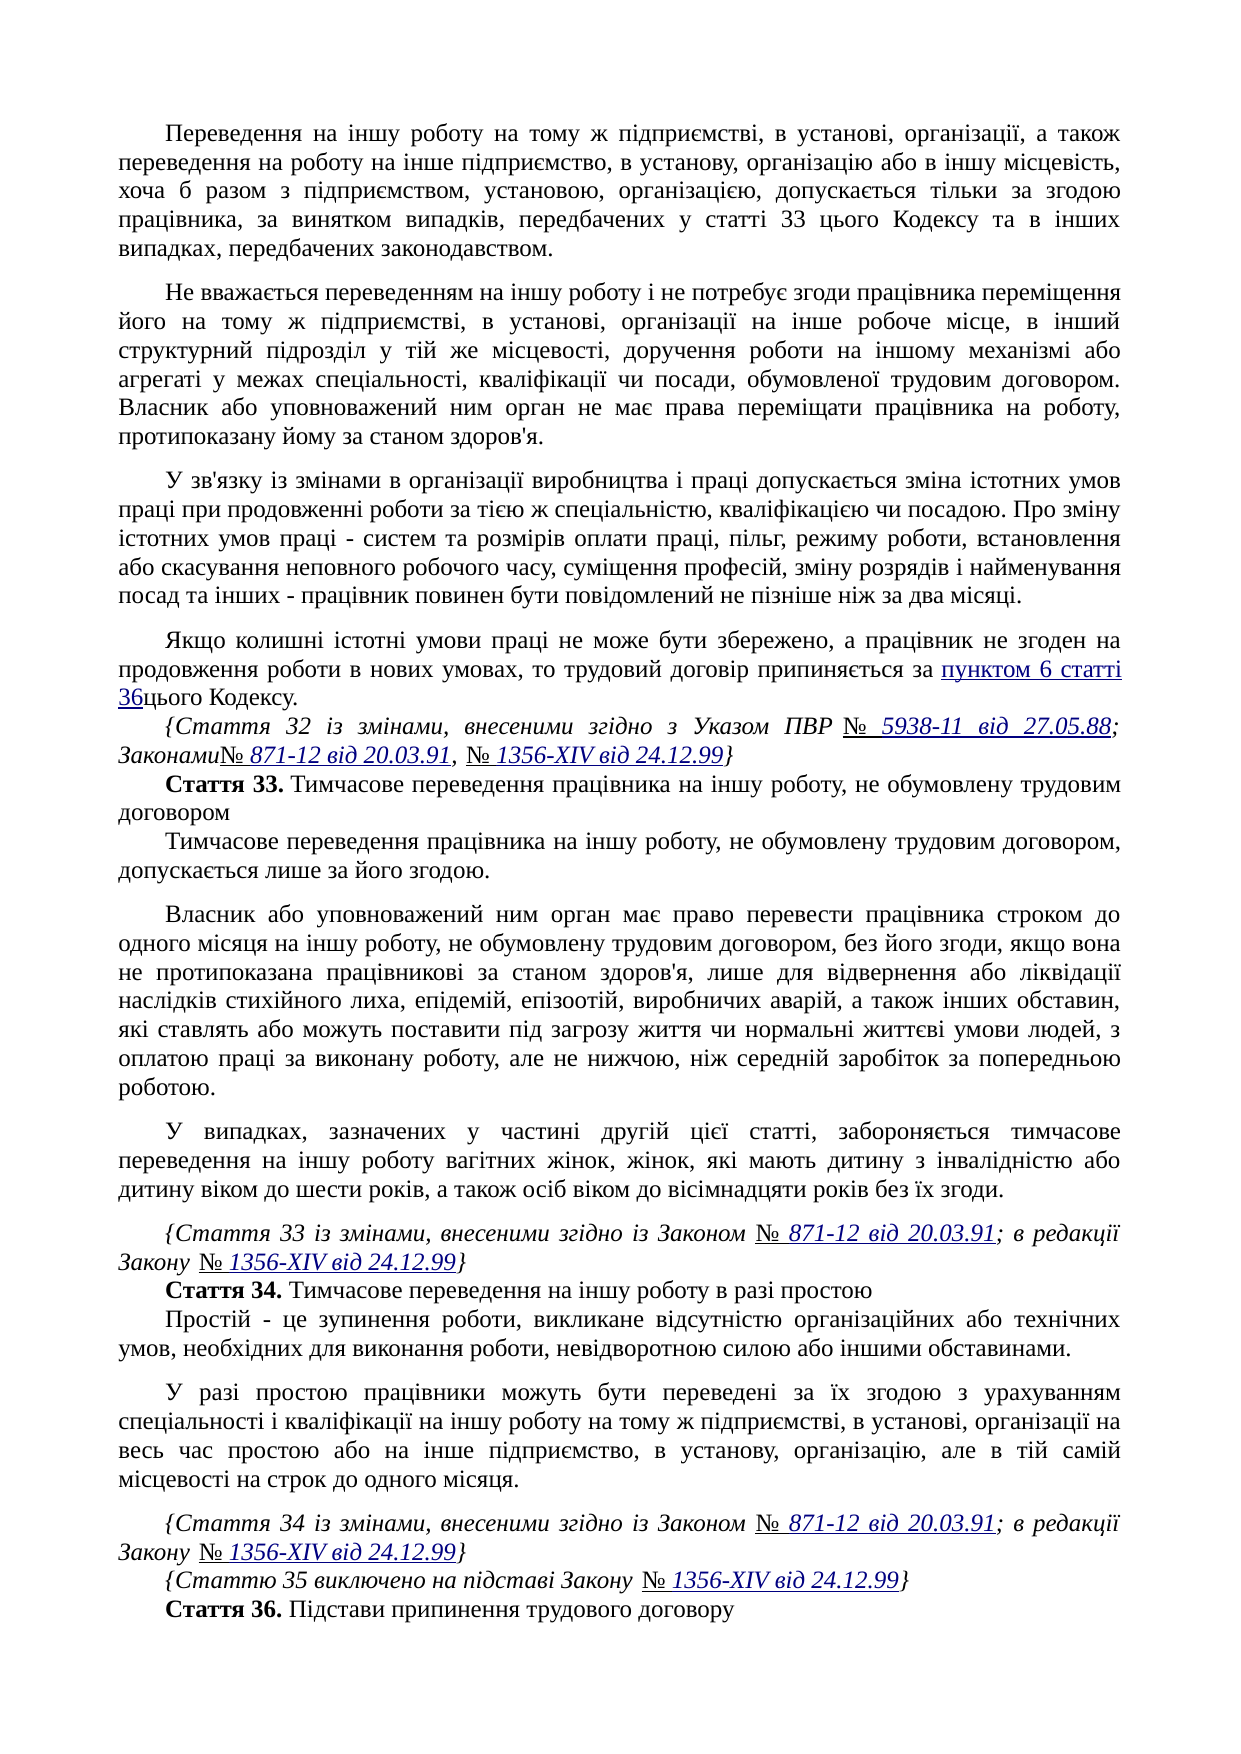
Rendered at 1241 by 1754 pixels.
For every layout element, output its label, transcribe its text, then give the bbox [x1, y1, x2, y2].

text У випадках, зазначених у частині другій цієї статті, забороняється тимчасове переведення на іншу роботу вагітних жінок, жінок, які мають дитину з інвалідністю або дитину віком до шести років, а також осіб віком до вісімнадцяти років без їх згоди. [118, 1116, 1122, 1202]
text Простій - це зупинення роботи, викликане відсутністю організаційних або технічних умов, необхідних для виконання роботи, невідворотною силою або іншими обставинами. [118, 1304, 1122, 1362]
text {Стаття 34 із змінами, внесеними згідно із Законом № 871-12 від 20.03.91; в редакції Закону № 1356-XIV від 24.12.99} [118, 1508, 1122, 1566]
text У разі простою працівники можуть бути переведені за їх згодою з урахуванням спеціальності і кваліфікації на іншу роботу на тому ж підприємстві, в установі, організації на весь час простою або на інше підприємство, в установу, організацію, але в тій самій місцевості на строк до одного місяця. [118, 1377, 1122, 1492]
text Тимчасове переведення працівника на іншу роботу, не обумовлену трудовим договором, допускається лише за його згодою. [118, 826, 1122, 884]
text Якщо колишні істотні умови праці не може бути збережено, а працівник не згоден на продовження роботи в нових умовах, то трудовий договір припиняється за пунктом 6 статті 36цього Кодексу. [118, 625, 1122, 711]
text Стаття 36. Підстави припинення трудового договору [118, 1594, 1122, 1623]
text {Статтю 35 виключено на підставі Закону № 1356-XIV від 24.12.99} [118, 1566, 1122, 1594]
text Переведення на іншу роботу на тому ж підприємстві, в установі, організації, а також переведення на роботу на інше підприємство, в установу, організацію або в іншу місцевість, хоча б разом з підприємством, установою, організацією, допускається тільки за згодою працівника, за винятком випадків, передбачених у статті 33 цього Кодексу та в інших випадках, передбачених законодавством. [118, 118, 1122, 262]
text Стаття 33. Тимчасове переведення працівника на іншу роботу, не обумовлену трудовим договором [118, 769, 1122, 826]
text У зв'язку із змінами в організації виробництва і праці допускається зміна істотних умов праці при продовженні роботи за тією ж спеціальністю, кваліфікацією чи посадою. Про зміну істотних умов праці - систем та розмірів оплати праці, пільг, режиму роботи, встановлення або скасування неповного робочого часу, суміщення професій, зміну розрядів і найменування посад та інших - працівник повинен бути повідомлений не пізніше ніж за два місяці. [118, 466, 1122, 609]
text Не вважається переведенням на іншу роботу і не потребує згоди працівника переміщення його на тому ж підприємстві, в установі, організації на інше робоче місце, в інший структурний підрозділ у тій же місцевості, доручення роботи на іншому механізмі або агрегаті у межах спеціальності, кваліфікації чи посади, обумовленої трудовим договором. Власник або уповноважений ним орган не має права переміщати працівника на роботу, протипоказану йому за станом здоров'я. [118, 277, 1122, 450]
text {Стаття 33 із змінами, внесеними згідно із Законом № 871-12 від 20.03.91; в редакції Закону № 1356-XIV від 24.12.99} [118, 1218, 1122, 1276]
text {Стаття 32 із змінами, внесеними згідно з Указом ПВР № 5938-11 від 27.05.88; Законами№ 871-12 від 20.03.91, № 1356-XIV від 24.12.99} [118, 711, 1122, 769]
text Власник або уповноважений ним орган має право перевести працівника строком до одного місяця на іншу роботу, не обумовлену трудовим договором, без його згоди, якщо вона не протипоказана працівникові за станом здоров'я, лише для відвернення або ліквідації наслідків стихійного лиха, епідемій, епізоотій, виробничих аварій, а також інших обставин, які ставлять або можуть поставити під загрозу життя чи нормальні життєві умови людей, з оплатою праці за виконану роботу, але не нижчою, ніж середній заробіток за попередньою роботою. [118, 899, 1122, 1101]
text Стаття 34. Тимчасове переведення на іншу роботу в разі простою [118, 1276, 1122, 1304]
